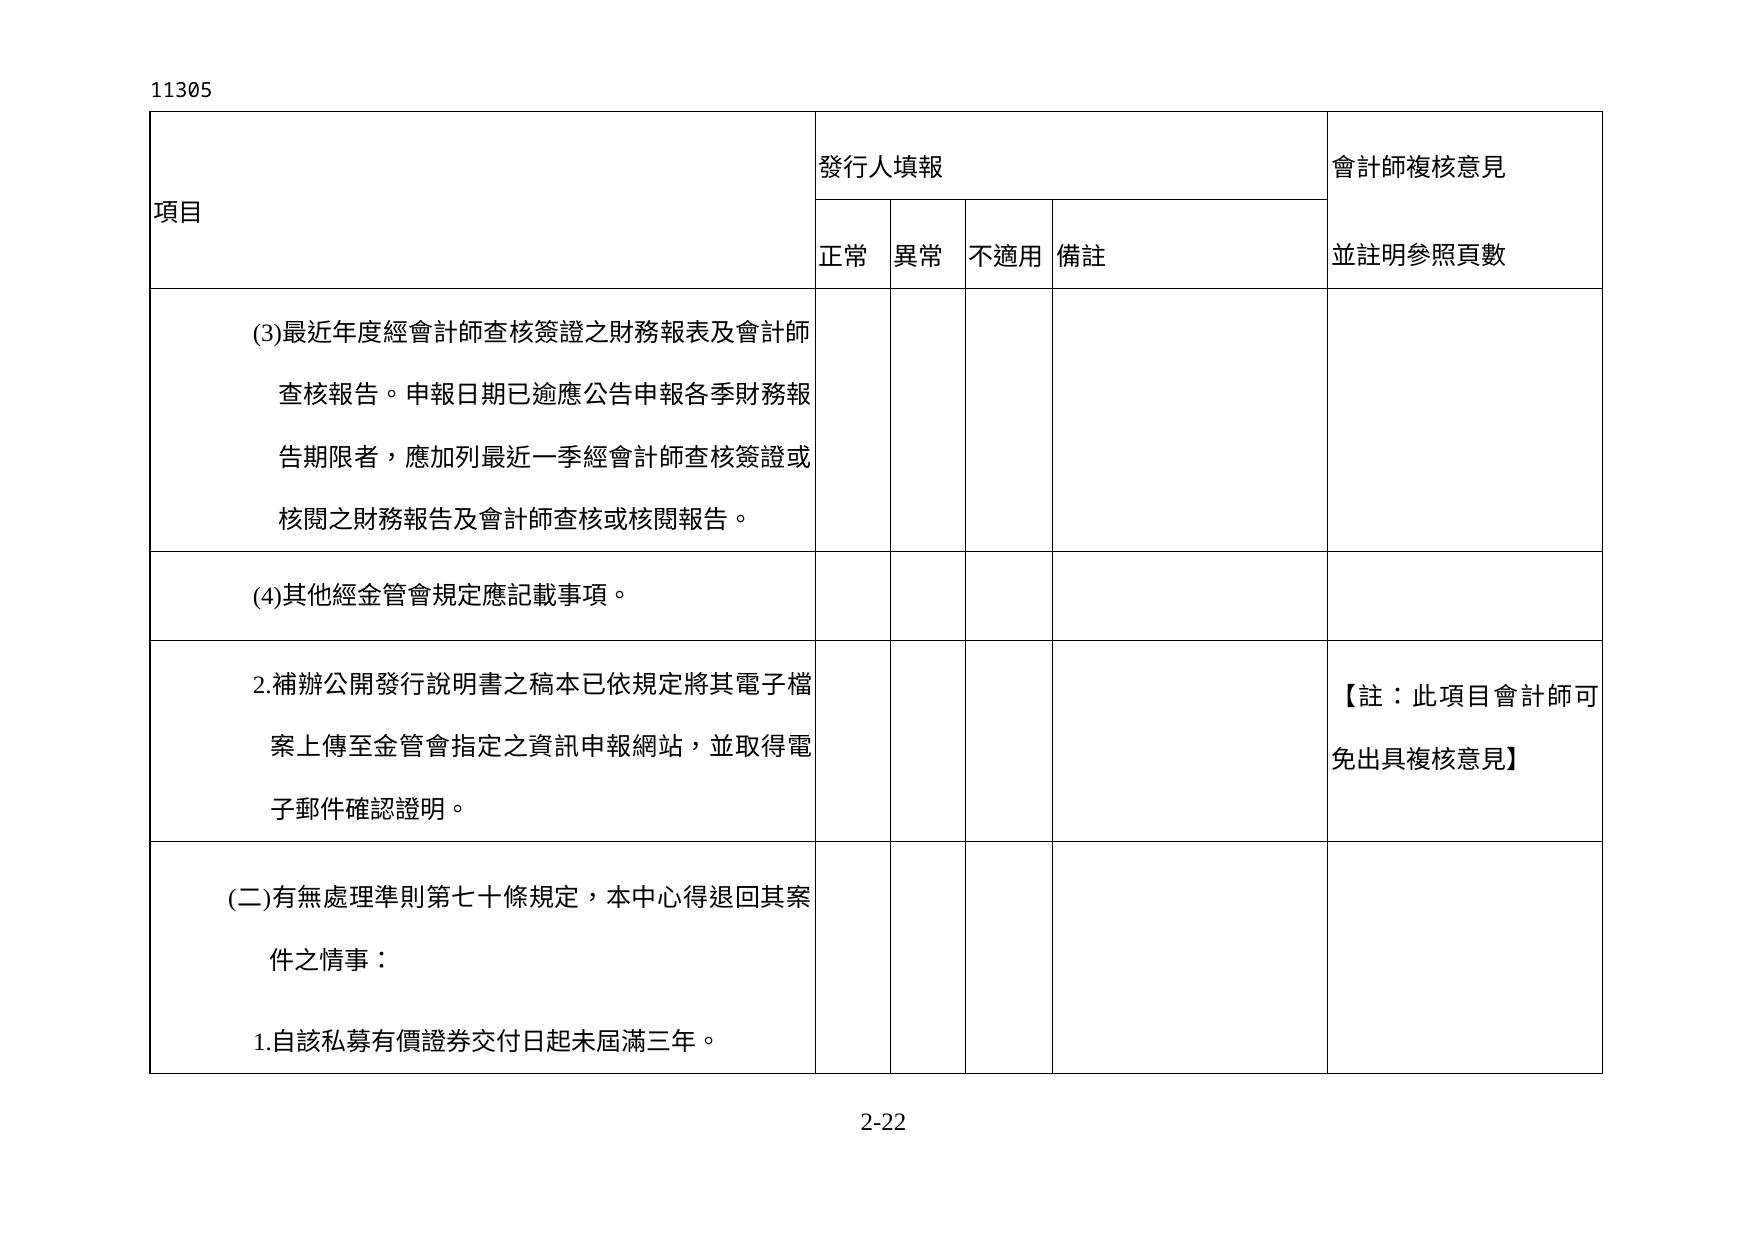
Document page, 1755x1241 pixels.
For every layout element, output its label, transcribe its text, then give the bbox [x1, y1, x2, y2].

table_cell [891, 842, 965, 1073]
table_cell [1053, 289, 1327, 551]
table_cell [891, 289, 965, 551]
table_cell 異常 [891, 200, 965, 288]
table_cell [1053, 641, 1327, 841]
table_cell 2.補辦公開發行說明書之稿本已依規定將其電子檔案上傳至金管會指定之資訊申報網站，並取得電子郵件確認證明。 [151, 641, 815, 841]
table_cell [891, 641, 965, 841]
table_cell 【註：此項目會計師可免出具複核意見】 [1328, 641, 1602, 841]
table_cell (二)有無處理準則第七十條規定，本中心得退回其案件之情事： 1.自該私募有價證券交付日起未屆滿三年。 [151, 842, 815, 1073]
table_cell [966, 289, 1052, 551]
table_cell [966, 641, 1052, 841]
table_header 項目 [151, 112, 815, 288]
table_cell 正常 [816, 200, 890, 288]
table_cell (3)最近年度經會計師查核簽證之財務報表及會計師查核報告。申報日期已逾應公告申報各季財務報告期限者，應加列最近一季經會計師查核簽證或核閱之財務報告及會計師查核或核閱報告。 [151, 289, 815, 551]
table_cell [1328, 552, 1602, 640]
table_cell 備註 [1053, 200, 1327, 288]
table_cell [816, 842, 890, 1073]
table_cell 不適用 [966, 200, 1052, 288]
table_header 發行人填報 [816, 112, 1327, 199]
table_cell [816, 289, 890, 551]
table_cell [1053, 842, 1327, 1073]
table_cell [891, 552, 965, 640]
table_cell [816, 552, 890, 640]
table_cell [1328, 289, 1602, 551]
table_cell (4)其他經金管會規定應記載事項。 [151, 552, 815, 640]
table_cell [966, 842, 1052, 1073]
table_cell [1328, 842, 1602, 1073]
table_header 會計師複核意見 並註明參照頁數 [1328, 112, 1602, 288]
table_cell [966, 552, 1052, 640]
table_cell [816, 641, 890, 841]
table_cell [1053, 552, 1327, 640]
